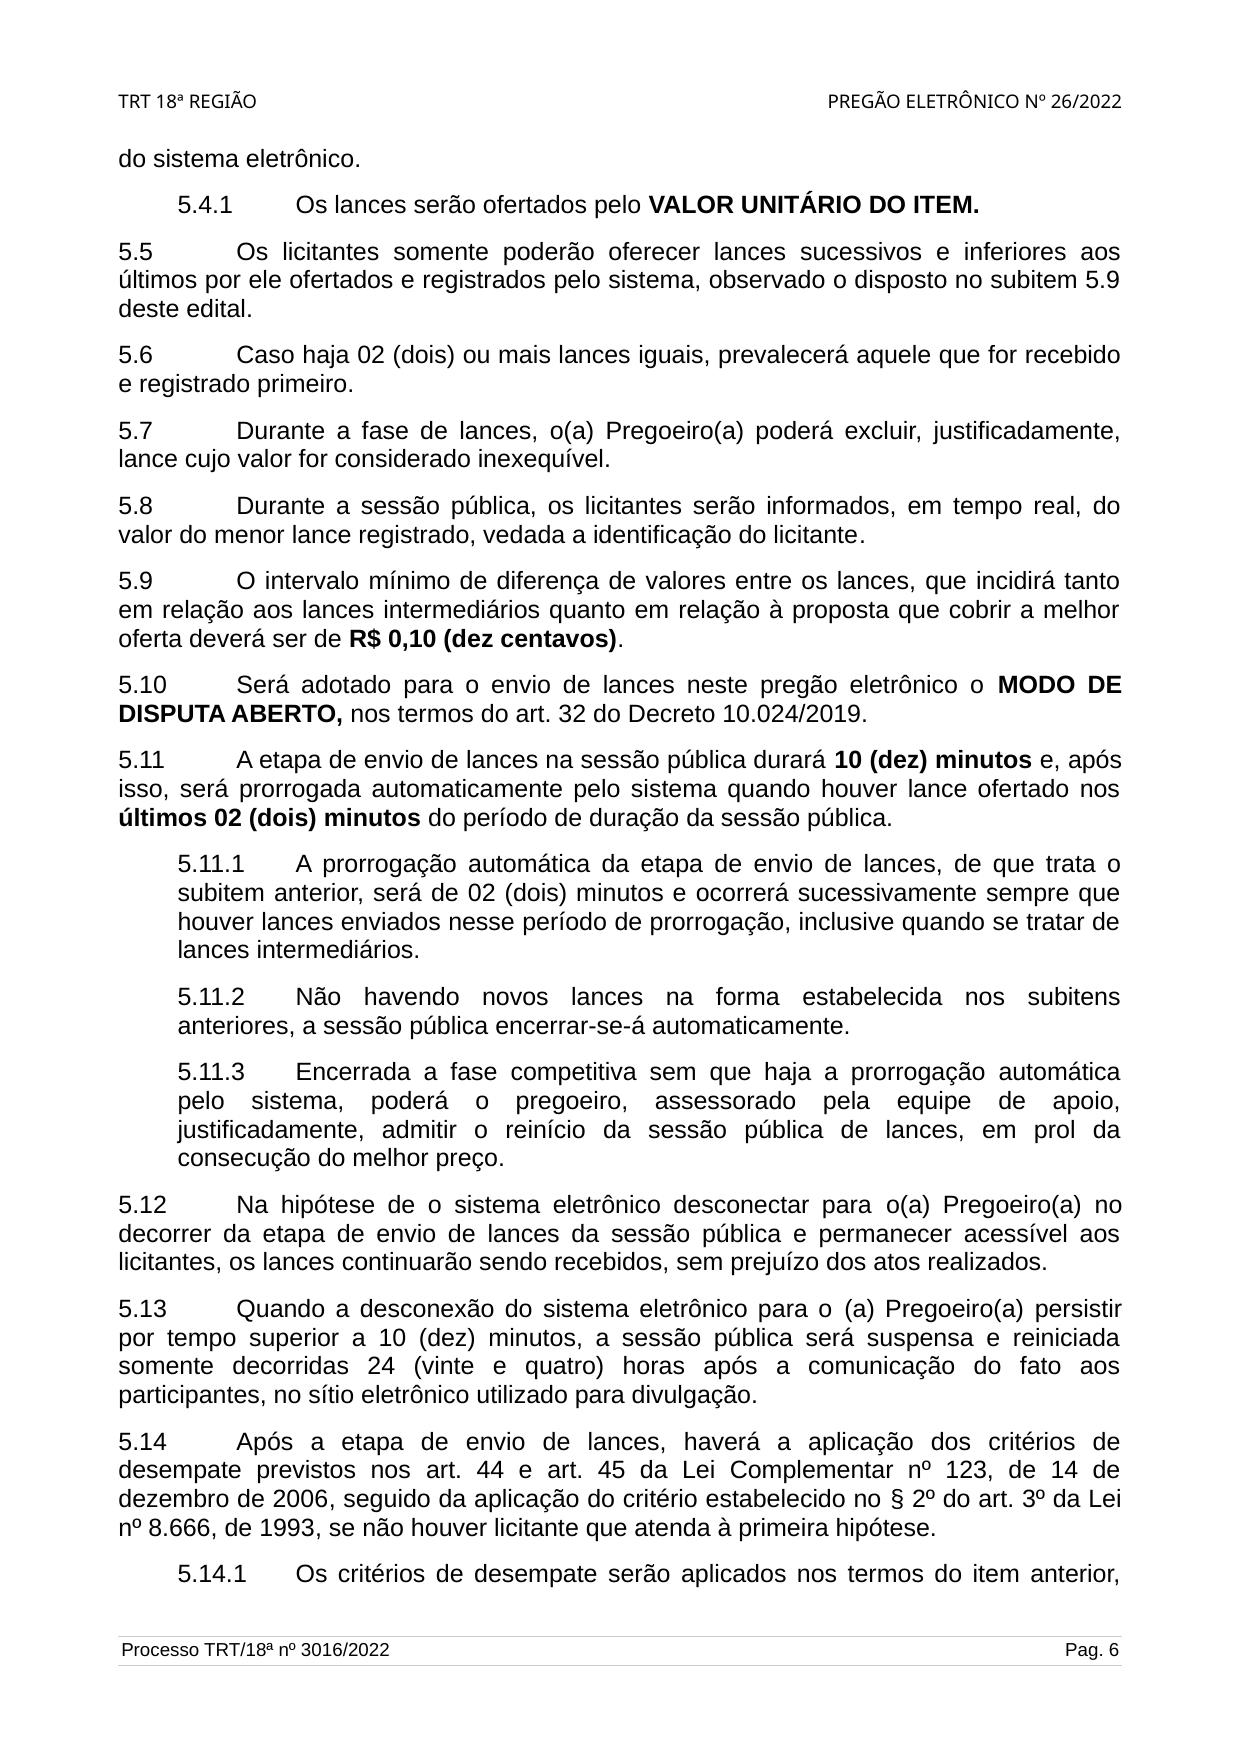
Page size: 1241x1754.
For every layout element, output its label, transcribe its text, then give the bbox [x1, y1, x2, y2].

text do sistema eletrônico. [118, 143, 1122, 172]
text 5.5 Os licitantes somente poderão oferecer lances sucessivos e inferiores aos últimos por ele ofertados e registrados pelo sistema, observado o disposto no subitem 5.9 deste edital. [118, 236, 1122, 323]
text 5.14 Após a etapa de envio de lances, haverá a aplicação dos critérios de desempate previstos nos art. 44 e art. 45 da Lei Complementar nº 123, de 14 de dezembro de 2006, seguido da aplicação do critério estabelecido no § 2º do art. 3º da Lei nº 8.666, de 1993, se não houver licitante que atenda à primeira hipótese. [118, 1426, 1122, 1541]
text 5.12 Na hipótese de o sistema eletrônico desconectar para o(a) Pregoeiro(a) no decorrer da etapa de envio de lances da sessão pública e permanecer acessível aos licitantes, os lances continuarão sendo recebidos, sem prejuízo dos atos realizados. [118, 1190, 1122, 1276]
text 5.8 Durante a sessão pública, os licitantes serão informados, em tempo real, do valor do menor lance registrado, vedada a identificação do licitante. [118, 491, 1122, 548]
text 5.11.1 A prorrogação automática da etapa de envio de lances, de que trata o subitem anterior, será de 02 (dois) minutos e ocorrerá sucessivamente sempre que houver lances enviados nesse período de prorrogação, inclusive quando se tratar de lances intermediários. [177, 849, 1122, 964]
text 5.11 A etapa de envio de lances na sessão pública durará 10 (dez) minutos e, após isso, será prorrogada automaticamente pelo sistema quando houver lance ofertado nos últimos 02 (dois) minutos do período de duração da sessão pública. [118, 745, 1122, 831]
text 5.11.2 Não havendo novos lances na forma estabelecida nos subitens anteriores, a sessão pública encerrar-se-á automaticamente. [177, 982, 1122, 1039]
text 5.4.1 Os lances serão ofertados pelo VALOR UNITÁRIO DO ITEM. [177, 190, 1122, 219]
text 5.13 Quando a desconexão do sistema eletrônico para o (a) Pregoeiro(a) persistir por tempo superior a 10 (dez) minutos, a sessão pública será suspensa e reiniciada somente decorridas 24 (vinte e quatro) horas após a comunicação do fato aos participantes, no sítio eletrônico utilizado para divulgação. [118, 1294, 1122, 1409]
text 5.6 Caso haja 02 (dois) ou mais lances iguais, prevalecerá aquele que for recebido e registrado primeiro. [118, 340, 1122, 398]
text 5.11.3 Encerrada a fase competitiva sem que haja a prorrogação automática pelo sistema, poderá o pregoeiro, assessorado pela equipe de apoio, justificadamente, admitir o reinício da sessão pública de lances, em prol da consecução do melhor preço. [177, 1057, 1122, 1172]
text 5.14.1 Os critérios de desempate serão aplicados nos termos do item anterior, [177, 1559, 1122, 1588]
text 5.7 Durante a fase de lances, o(a) Pregoeiro(a) poderá excluir, justificadamente, lance cujo valor for considerado inexequível. [118, 416, 1122, 473]
text 5.9 O intervalo mínimo de diferença de valores entre os lances, que incidirá tanto em relação aos lances intermediários quanto em relação à proposta que cobrir a melhor oferta deverá ser de R$ 0,10 (dez centavos). [118, 566, 1122, 652]
text 5.10 Será adotado para o envio de lances neste pregão eletrônico o MODO DE DISPUTA ABERTO, nos termos do art. 32 do Decreto 10.024/2019. [118, 670, 1122, 727]
